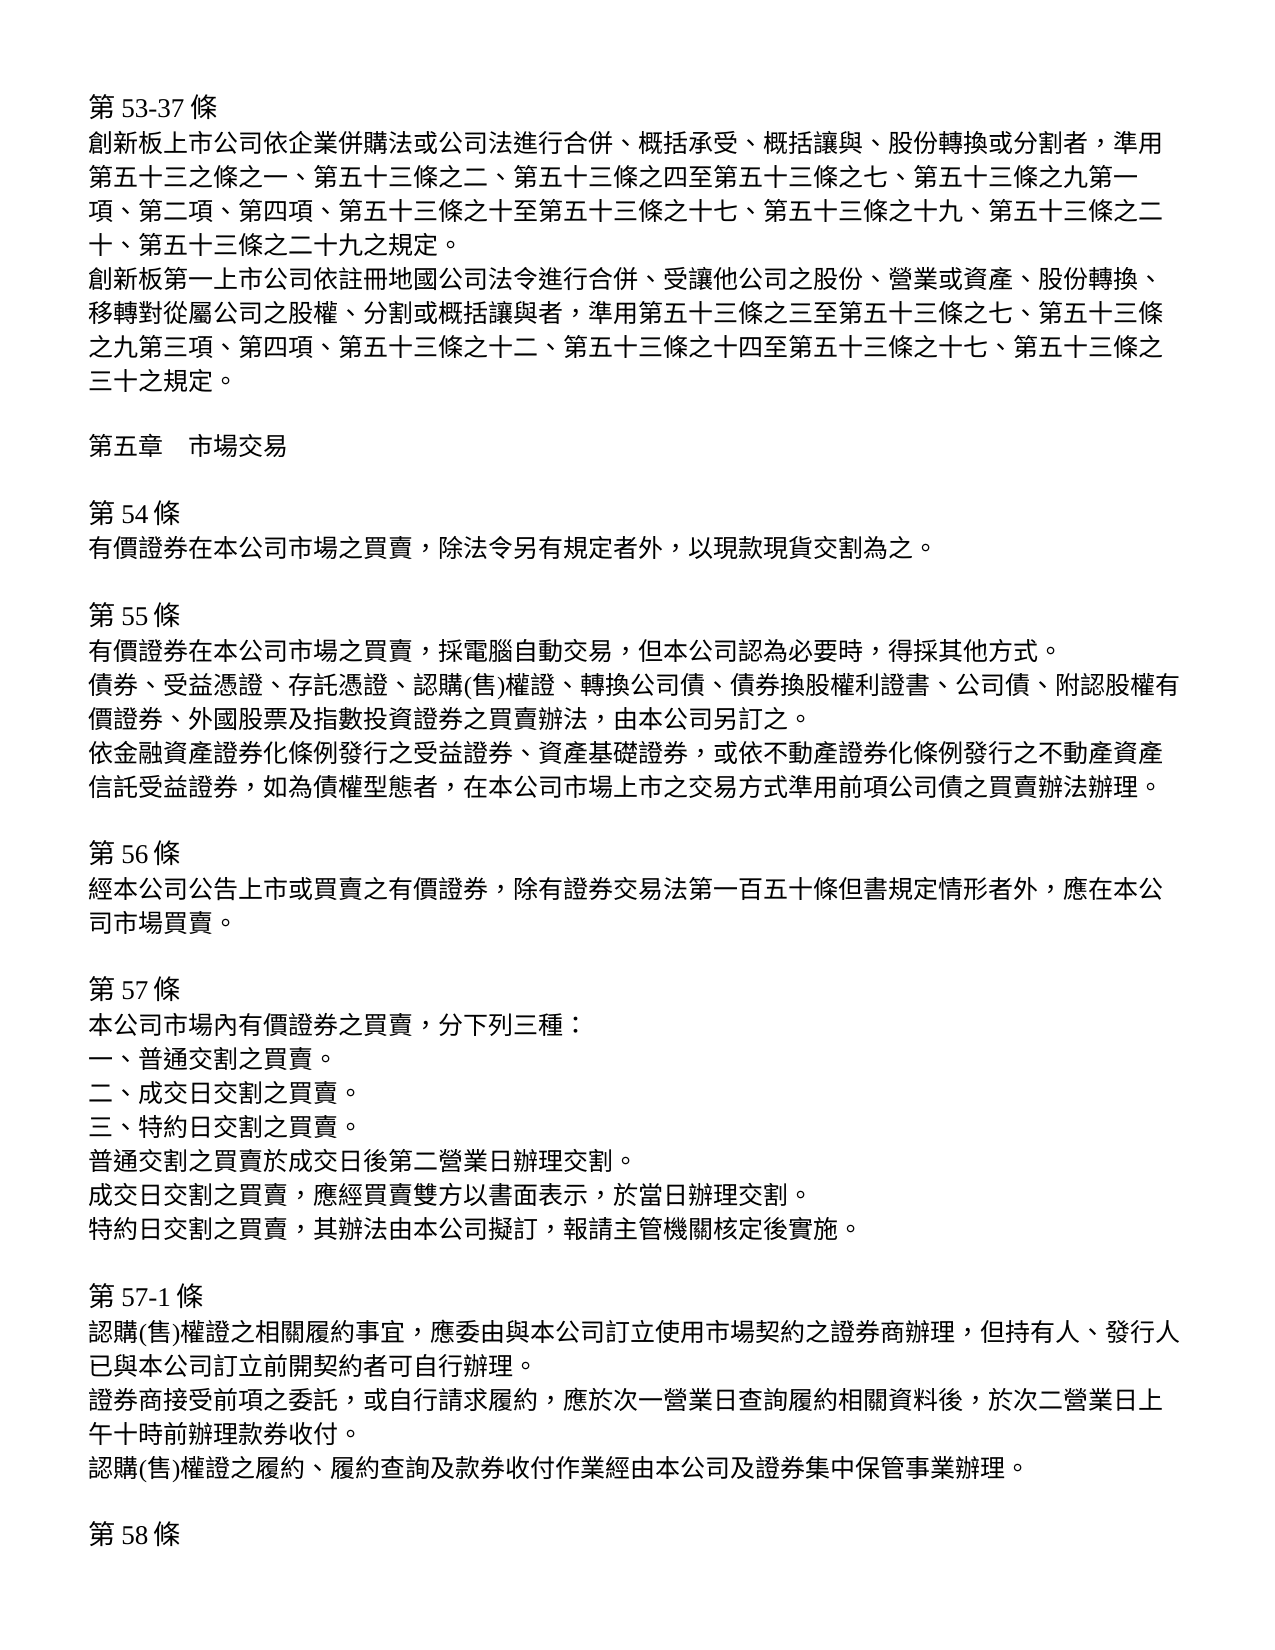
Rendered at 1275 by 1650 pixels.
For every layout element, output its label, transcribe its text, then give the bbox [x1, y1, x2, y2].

text 經本公司公告上市或買賣之有價證券，除有證券交易法第一百五十條但書規定情形者外，應在本公司市場買賣。 [88, 872, 1186, 940]
text 有價證券在本公司市場之買賣，除法令另有規定者外，以現款現貨交割為之。 [88, 531, 1186, 565]
text 普通交割之買賣於成交日後第二營業日辦理交割。 [88, 1144, 1186, 1178]
text 特約日交割之買賣，其辦法由本公司擬訂，報請主管機關核定後實施。 [88, 1212, 1186, 1246]
text 第57條 [88, 971, 1186, 1008]
text 第58條 [88, 1516, 1186, 1552]
text 一、普通交割之買賣。 [88, 1042, 1186, 1076]
text 債券、受益憑證、存託憑證、認購(售)權證、轉換公司債、債券換股權利證書、公司債、附認股權有價證券、外國股票及指數投資證券之買賣辦法，由本公司另訂之。 [88, 667, 1186, 735]
text 二、成交日交割之買賣。 [88, 1076, 1186, 1110]
text 證券商接受前項之委託，或自行請求履約，應於次一營業日查詢履約相關資料後，於次二營業日上午十時前辦理款券收付。 [88, 1382, 1186, 1450]
text 第56條 [88, 835, 1186, 872]
text 有價證券在本公司市場之買賣，採電腦自動交易，但本公司認為必要時，得採其他方式。 [88, 633, 1186, 667]
text 成交日交割之買賣，應經買賣雙方以書面表示，於當日辦理交割。 [88, 1178, 1186, 1212]
text 第55條 [88, 596, 1186, 633]
text 第53-37條 [88, 88, 1186, 125]
text 認購(售)權證之相關履約事宜，應委由與本公司訂立使用市場契約之證券商辦理，但持有人、發行人已與本公司訂立前開契約者可自行辦理。 [88, 1314, 1186, 1382]
text 第57-1條 [88, 1277, 1186, 1314]
text 三、特約日交割之買賣。 [88, 1110, 1186, 1144]
text 認購(售)權證之履約、履約查詢及款券收付作業經由本公司及證券集中保管事業辦理。 [88, 1450, 1186, 1484]
text 本公司市場內有價證券之買賣，分下列三種： [88, 1008, 1186, 1042]
text 依金融資產證券化條例發行之受益證券、資產基礎證券，或依不動產證券化條例發行之不動產資產信託受益證券，如為債權型態者，在本公司市場上市之交易方式準用前項公司債之買賣辦法辦理。 [88, 735, 1186, 803]
text 創新板上市公司依企業併購法或公司法進行合併、概括承受、概括讓與、股份轉換或分割者，準用第五十三之條之一、第五十三條之二、第五十三條之四至第五十三條之七、第五十三條之九第一項、第二項、第四項、第五十三條之十至第五十三條之十七、第五十三條之十九、第五十三條之二十、第五十三條之二十九之規定。 [88, 125, 1186, 262]
text 第54條 [88, 494, 1186, 531]
text 第五章 市場交易 [88, 429, 1186, 463]
text 創新板第一上市公司依註冊地國公司法令進行合併、受讓他公司之股份、營業或資產、股份轉換、移轉對從屬公司之股權、分割或概括讓與者，準用第五十三條之三至第五十三條之七、第五十三條之九第三項、第四項、第五十三條之十二、第五十三條之十四至第五十三條之十七、第五十三條之三十之規定。 [88, 262, 1186, 398]
